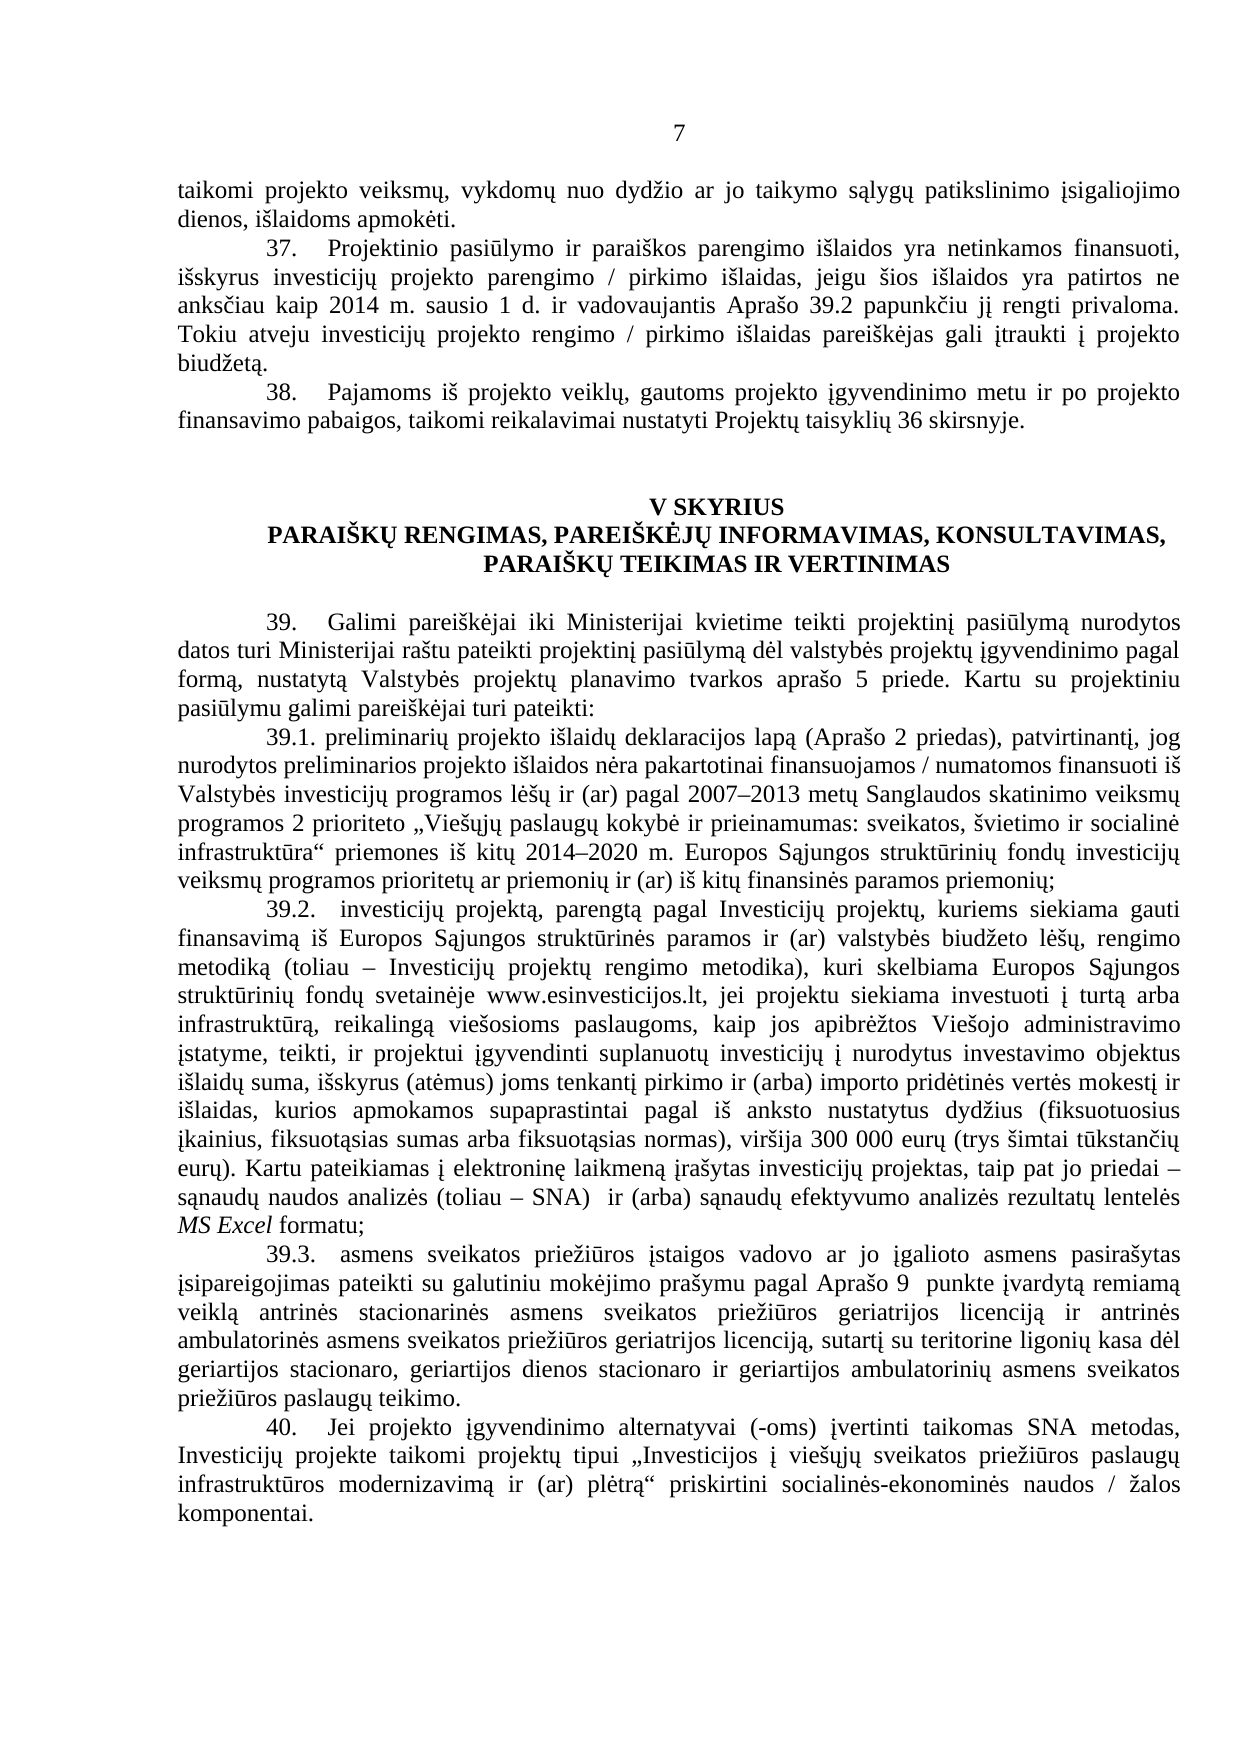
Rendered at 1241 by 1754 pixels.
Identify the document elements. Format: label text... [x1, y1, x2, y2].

text taikomi projekto veiksmų, vykdomų nuo dydžio ar jo taikymo sąlygų patikslinimo įsigaliojimo dienos, išlaidoms apmokėti. [177, 176, 1181, 233]
text 39. Galimi pareiškėjai iki Ministerijai kvietime teikti projektinį pasiūlymą nurodytos datos turi Ministerijai raštu pateikti projektinį pasiūlymą dėl valstybės projektų įgyvendinimo pagal formą, nustatytą Valstybės projektų planavimo tvarkos aprašo 5 priede. Kartu su projektiniu pasiūlymu galimi pareiškėjai turi pateikti: [177, 607, 1181, 722]
text 39.2. investicijų projektą, parengtą pagal Investicijų projektų, kuriems siekiama gauti finansavimą iš Europos Sąjungos struktūrinės paramos ir (ar) valstybės biudžeto lėšų, rengimo metodiką (toliau – Investicijų projektų rengimo metodika), kuri skelbiama Europos Sąjungos struktūrinių fondų svetainėje www.esinvesticijos.lt, jei projektu siekiama investuoti į turtą arba infrastruktūrą, reikalingą viešosioms paslaugoms, kaip jos apibrėžtos Viešojo administravimo įstatyme, teikti, ir projektui įgyvendinti suplanuotų investicijų į nurodytus investavimo objektus išlaidų suma, išskyrus (atėmus) joms tenkantį pirkimo ir (arba) importo pridėtinės vertės mokestį ir išlaidas, kurios apmokamos supaprastintai pagal iš anksto nustatytus dydžius (fiksuotuosius įkainius, fiksuotąsias sumas arba fiksuotąsias normas), viršija 300 000 eurų (trys šimtai tūkstančių eurų). Kartu pateikiamas į elektroninę laikmeną įrašytas investicijų projektas, taip pat jo priedai – sąnaudų naudos analizės (toliau – SNA) ir (arba) sąnaudų efektyvumo analizės rezultatų lentelės MS Excel formatu; [177, 894, 1181, 1239]
text PARAIŠKŲ RENGIMAS, PAREIŠKĖJŲ INFORMAVIMAS, KONSULTAVIMAS, PARAIŠKŲ TEIKIMAS IR VERTINIMAS [252, 521, 1181, 578]
text 39.1. preliminarių projekto išlaidų deklaracijos lapą (Aprašo 2 priedas), patvirtinantį, jog nurodytos preliminarios projekto išlaidos nėra pakartotinai finansuojamos / numatomos finansuoti iš Valstybės investicijų programos lėšų ir (ar) pagal 2007–2013 metų Sanglaudos skatinimo veiksmų programos 2 prioriteto „Viešųjų paslaugų kokybė ir prieinamumas: sveikatos, švietimo ir socialinė infrastruktūra“ priemones iš kitų 2014–2020 m. Europos Sąjungos struktūrinių fondų investicijų veiksmų programos prioritetų ar priemonių ir (ar) iš kitų finansinės paramos priemonių; [177, 722, 1181, 894]
text V SKYRIUS [252, 492, 1181, 521]
text 39.3. asmens sveikatos priežiūros įstaigos vadovo ar jo įgalioto asmens pasirašytas įsipareigojimas pateikti su galutiniu mokėjimo prašymu pagal Aprašo 9 punkte įvardytą remiamą veiklą antrinės stacionarinės asmens sveikatos priežiūros geriatrijos licenciją ir antrinės ambulatorinės asmens sveikatos priežiūros geriatrijos licenciją, sutartį su teritorine ligonių kasa dėl geriartijos stacionaro, geriartijos dienos stacionaro ir geriartijos ambulatorinių asmens sveikatos priežiūros paslaugų teikimo. [177, 1239, 1181, 1412]
text 38. Pajamoms iš projekto veiklų, gautoms projekto įgyvendinimo metu ir po projekto finansavimo pabaigos, taikomi reikalavimai nustatyti Projektų taisyklių 36 skirsnyje. [177, 377, 1181, 434]
text 37. Projektinio pasiūlymo ir paraiškos parengimo išlaidos yra netinkamos finansuoti, išskyrus investicijų projekto parengimo / pirkimo išlaidas, jeigu šios išlaidos yra patirtos ne anksčiau kaip 2014 m. sausio 1 d. ir vadovaujantis Aprašo 39.2 papunkčiu jį rengti privaloma. Tokiu atveju investicijų projekto rengimo / pirkimo išlaidas pareiškėjas gali įtraukti į projekto biudžetą. [177, 233, 1181, 377]
text 40. Jei projekto įgyvendinimo alternatyvai (-oms) įvertinti taikomas SNA metodas, Investicijų projekte taikomi projektų tipui „Investicijos į viešųjų sveikatos priežiūros paslaugų infrastruktūros modernizavimą ir (ar) plėtrą“ priskirtini socialinės-ekonominės naudos / žalos komponentai. [177, 1412, 1181, 1527]
